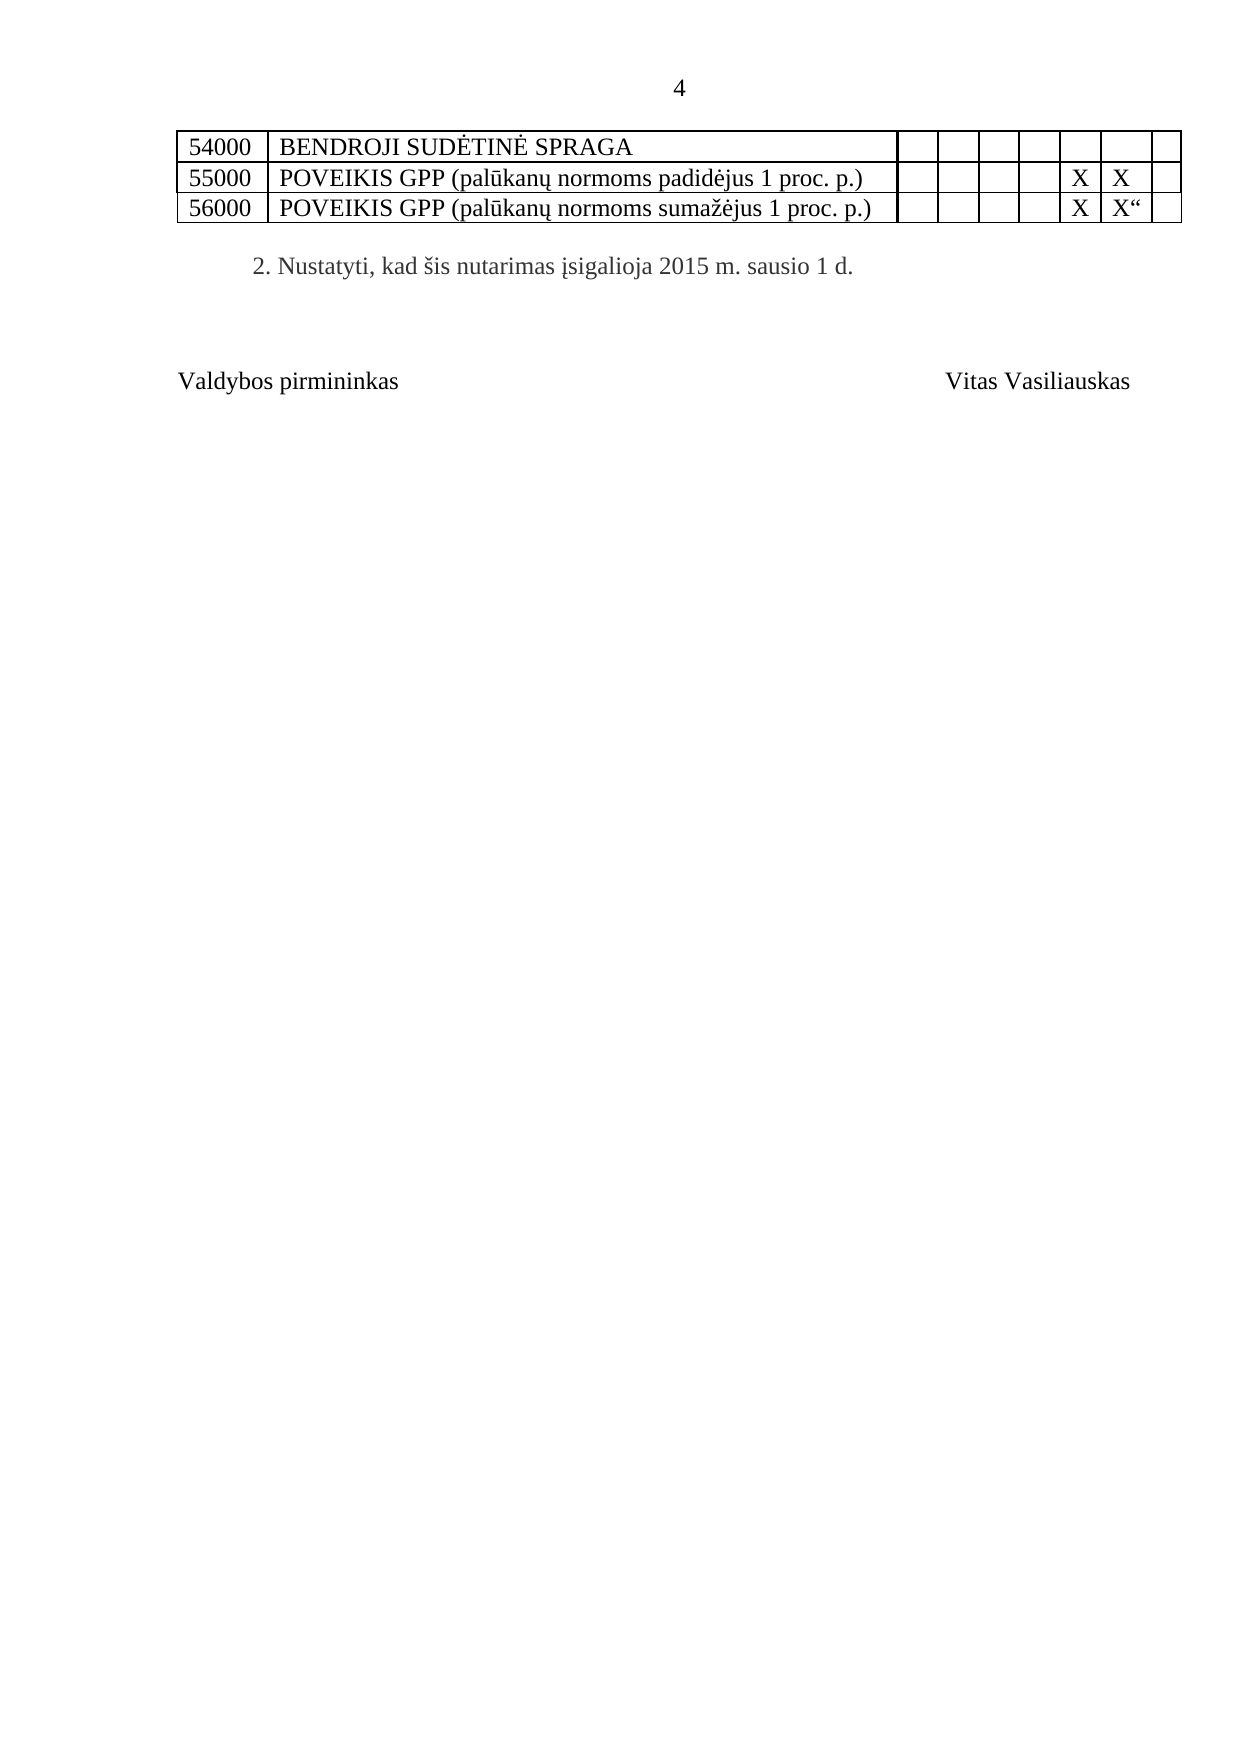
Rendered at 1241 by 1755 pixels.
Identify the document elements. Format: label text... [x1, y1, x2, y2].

table_cell [939, 193, 978, 222]
table_cell [980, 163, 1018, 192]
table_cell POVEIKIS GPP (palūkanų normoms padidėjus 1 proc. p.) [269, 163, 896, 192]
table_cell 55000 [178, 163, 267, 192]
table_cell X [1061, 193, 1100, 222]
table_cell [1020, 163, 1059, 192]
table_cell [980, 132, 1018, 161]
table_cell [1153, 132, 1180, 161]
table_cell [1020, 132, 1059, 161]
table_cell 54000 [178, 132, 267, 161]
table_cell [1153, 193, 1181, 222]
table_cell [899, 163, 937, 192]
table_cell [1020, 193, 1059, 222]
table_cell [1102, 132, 1151, 161]
table_cell X [1102, 163, 1151, 192]
table_cell BENDROJI SUDĖTINĖ SPRAGA [269, 132, 896, 161]
table_cell [899, 193, 937, 222]
table_cell [1061, 132, 1100, 161]
text Valdybos pirmininkas Vitas Vasiliauskas [177, 366, 1181, 395]
table_cell [939, 163, 978, 192]
table_cell X [1061, 163, 1100, 192]
table_cell POVEIKIS GPP (palūkanų normoms sumažėjus 1 proc. p.) [269, 193, 896, 222]
table_cell [1153, 163, 1180, 192]
table_cell [980, 193, 1018, 222]
table_cell [899, 132, 937, 161]
table_cell X“ [1102, 193, 1151, 222]
text 2. Nustatyti, kad šis nutarimas įsigalioja 2015 m. sausio 1 d. [177, 251, 1181, 280]
table_cell 56000 [178, 193, 267, 222]
table_cell [939, 132, 978, 161]
